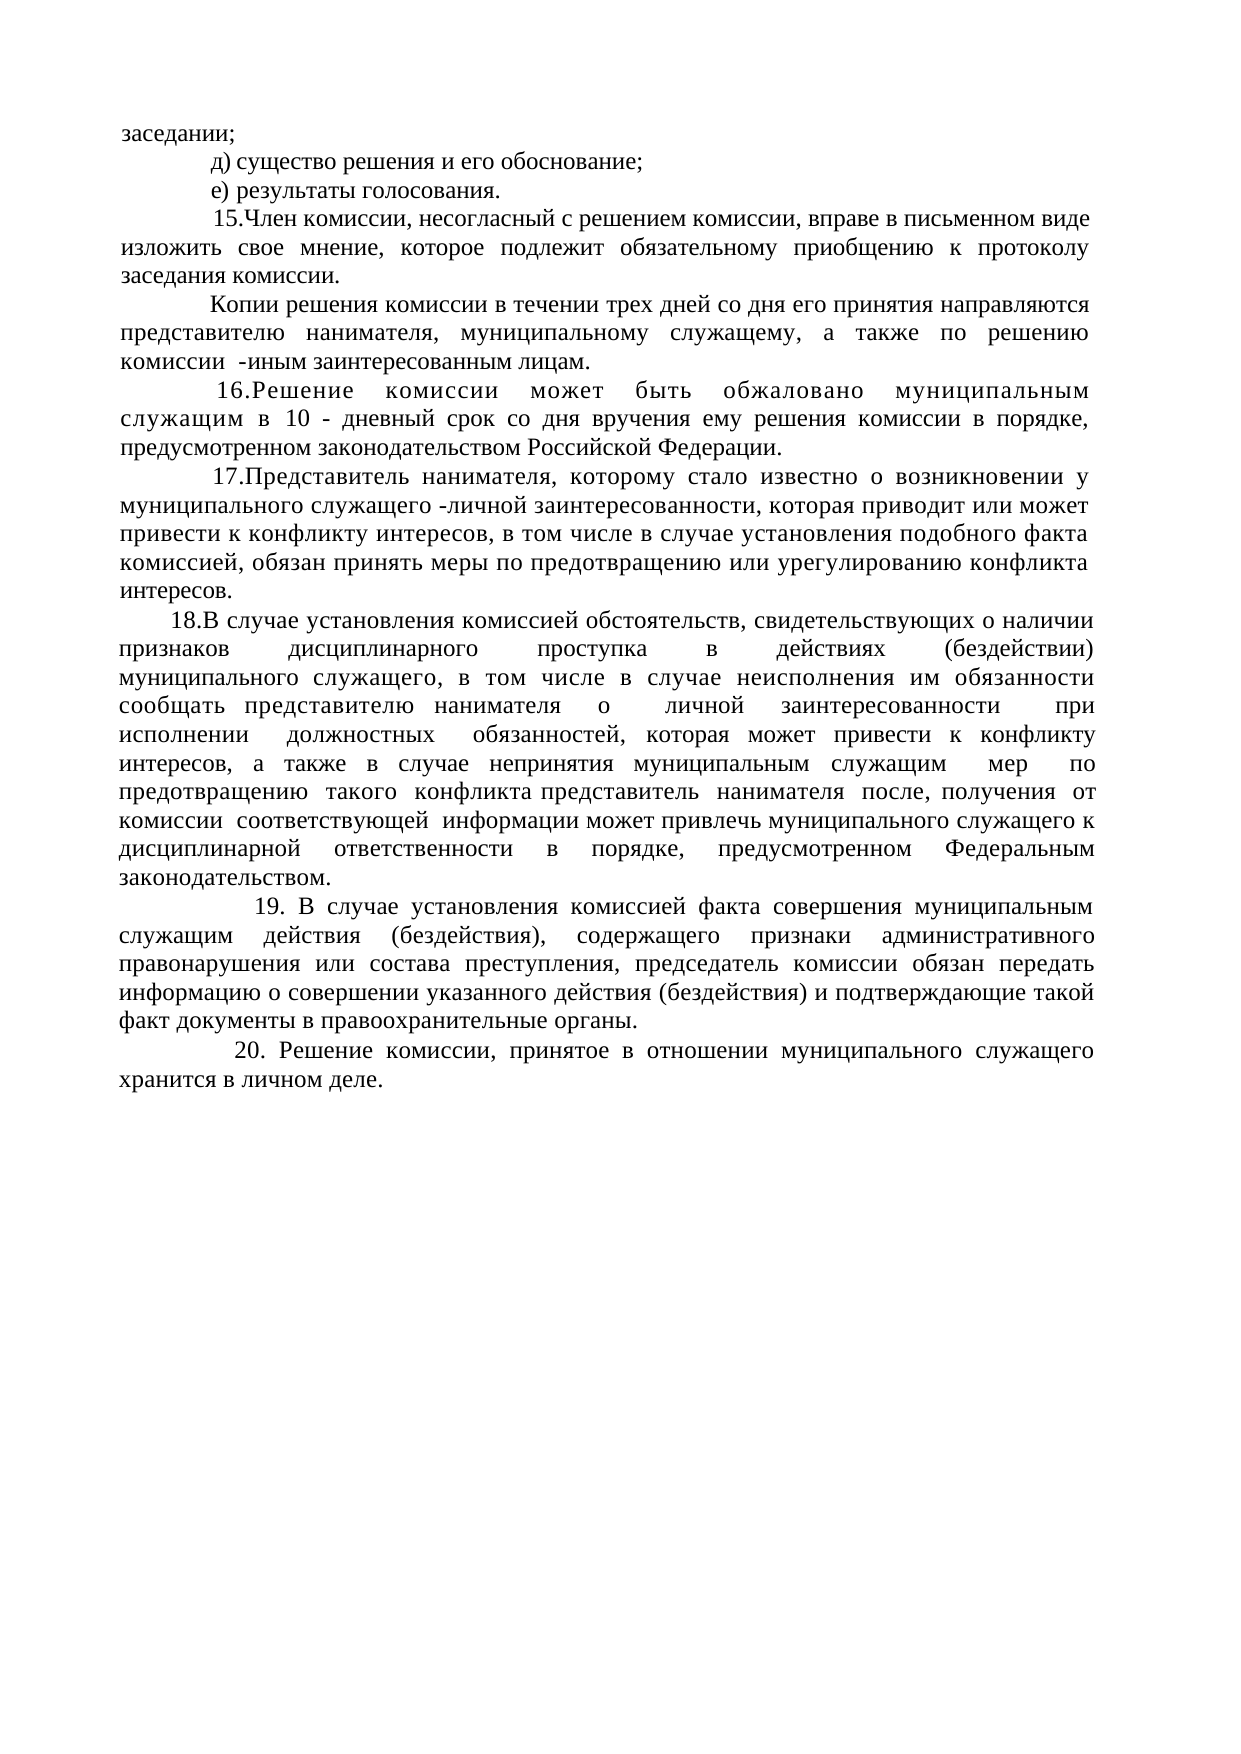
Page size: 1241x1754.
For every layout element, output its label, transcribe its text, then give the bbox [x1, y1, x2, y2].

text 18.В случае установления комиссией обстоятельств, свидетельствующих о наличии признаков дисциплинарного проступка в действиях (бездействии) муниципального служащего, в том числе в случае неисполнения им обязанности сообщать представителю нанимателя о личной заинтересованности при исполнении должностных обязанностей, которая может привести к конфликту интересов, а также в случае непринятия муниципальным служащим мер по предотвращению такого конфликта представитель нанимателя после, получения от комиссии соответствующей информации может привлечь муниципального служащего к дисциплинарной ответственности в порядке, предусмотренном Федеральным законодательством. [119, 605, 1096, 891]
text 17.Представитель нанимателя, которому стало известно о возникновении у муниципального служащего -личной заинтересованности, которая приводит или может привести к конфликту интересов, в том числе в случае установления подобного факта комиссией, обязан принять меры по предотвращению или урегулированию конфликта интересов. [119, 462, 1091, 604]
text е) результаты голосования. [211, 175, 1122, 204]
text заседании; [121, 118, 1122, 147]
text 19. В случае установления комиссией факта совершения муниципальным служащим действия (бездействия), содержащего признаки административного правонарушения или состава преступления, председатель комиссии обязан передать информацию о совершении указанного действия (бездействия) и подтверждающие такой факт документы в правоохранительные органы. [119, 892, 1096, 1034]
text 16.Решение комиссии может быть обжаловано муниципальным служащим в 10 - дневный срок со дня вручения ему решения комиссии в порядке, предусмотренном законодательством Российской Федерации. [120, 376, 1090, 461]
text д) существо решения и его обоснование; [211, 147, 1122, 175]
text Копии решения комиссии в течении трех дней со дня его принятия направляются представителю нанимателя, муниципальному служащему, а также по решению комиссии -иным заинтересованным лицам. [120, 289, 1091, 375]
text 15.Член комиссии, несогласный с решением комиссии, вправе в письменном виде изложить свое мнение, которое подлежит обязательному приобщению к протоколу заседания комиссии. [121, 204, 1091, 289]
text 20. Решение комиссии, принятое в отношении муниципального служащего хранится в личном деле. [119, 1036, 1096, 1093]
